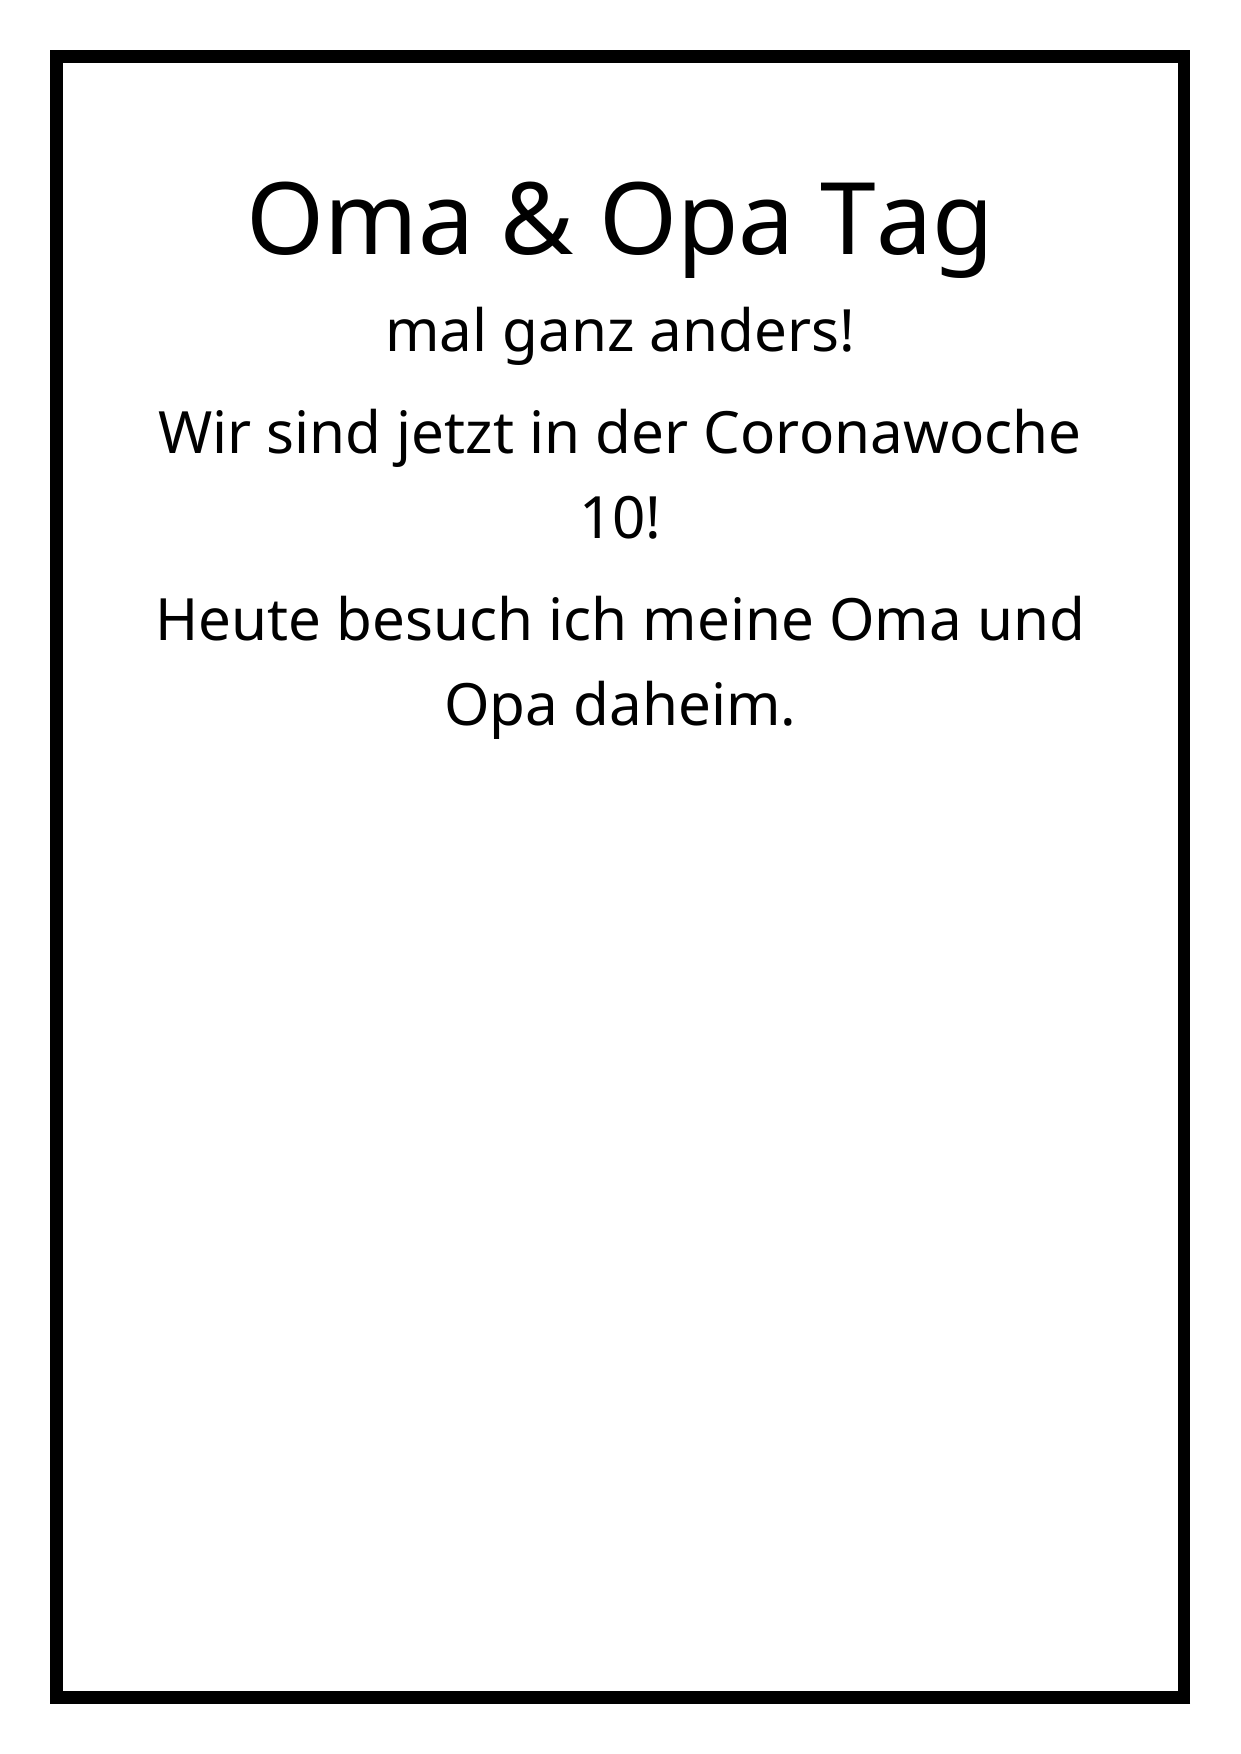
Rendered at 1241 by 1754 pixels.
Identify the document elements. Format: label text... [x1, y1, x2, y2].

text Wir sind jetzt in der Coronawoche 10! [148, 391, 1093, 556]
text Heute besuch ich meine Oma und Opa daheim. [148, 578, 1093, 742]
text Oma & Opa Tag mal ganz anders! [148, 148, 1093, 369]
